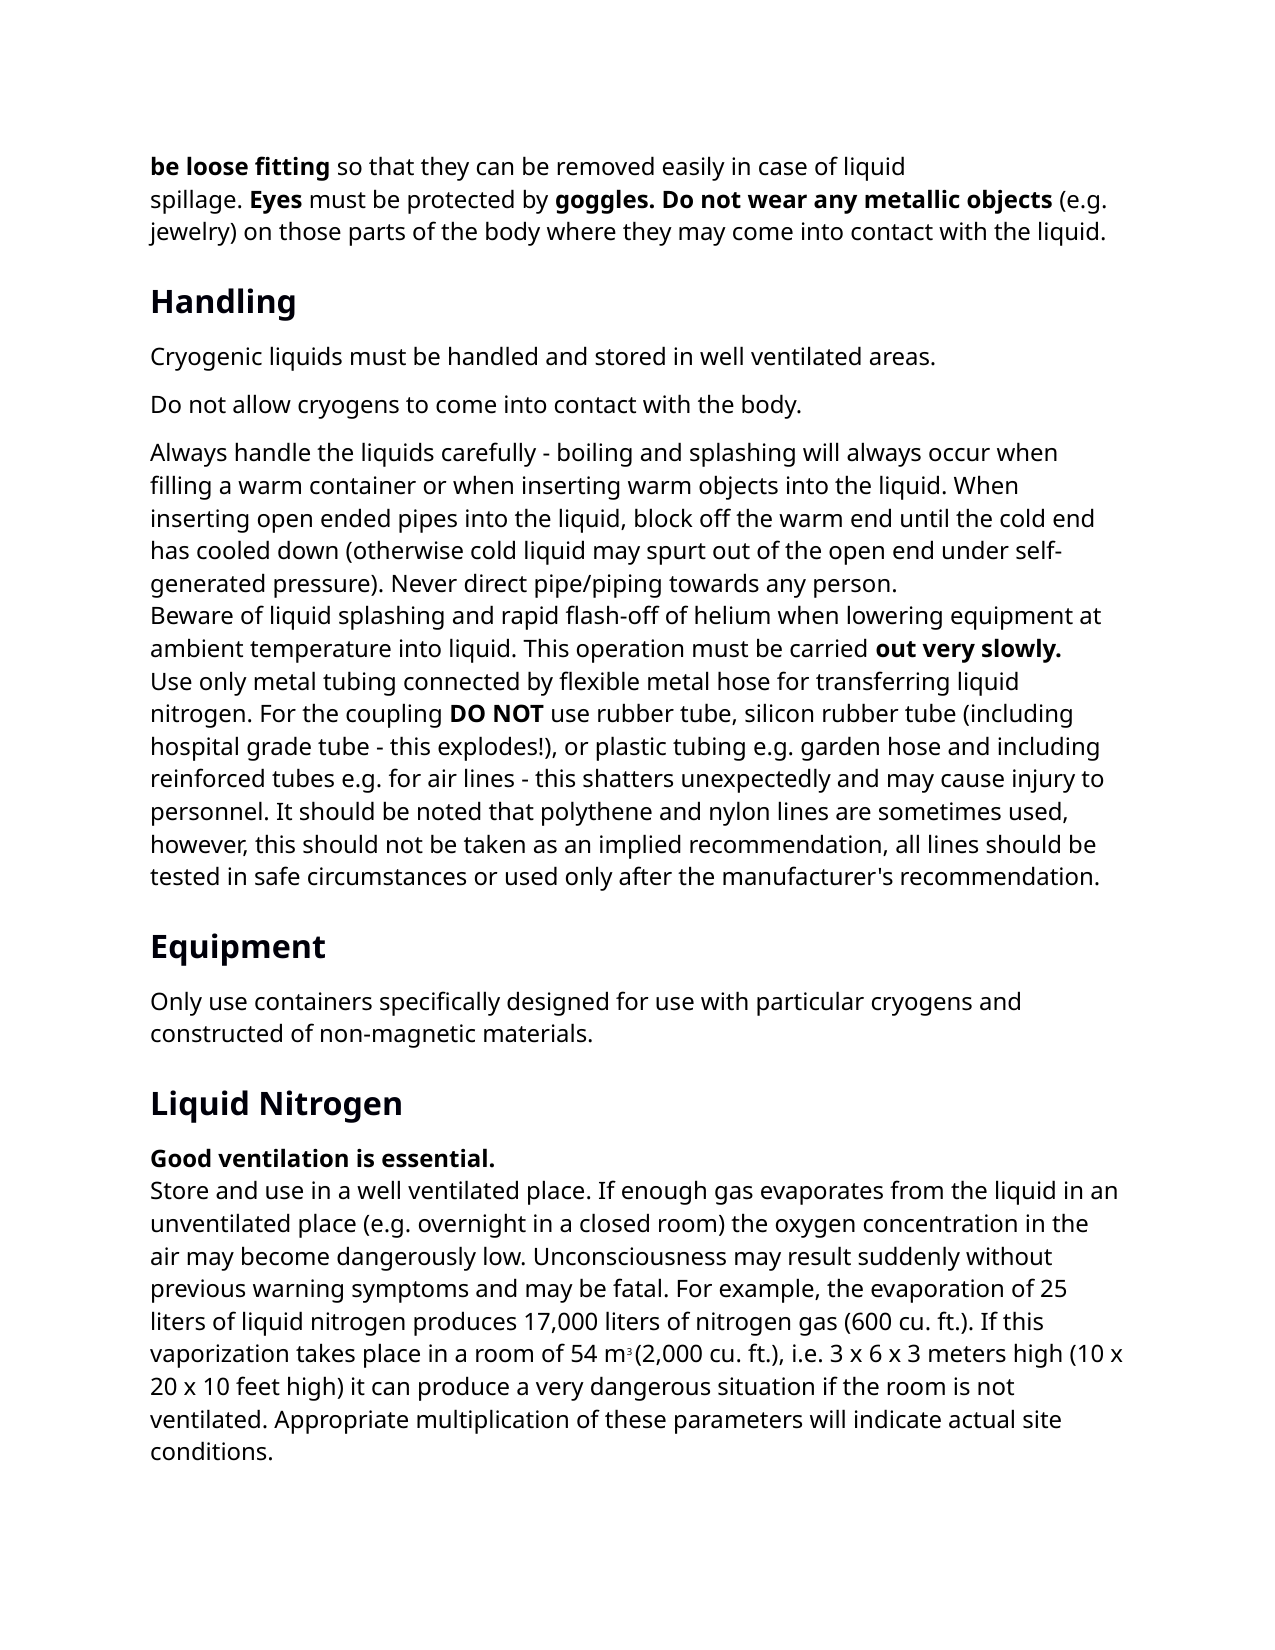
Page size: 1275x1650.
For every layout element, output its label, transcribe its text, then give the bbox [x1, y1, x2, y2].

text Beware of liquid splashing and rapid flash-off of helium when lowering equipment at ambient temperature into liquid. This operation must be carried out very slowly. [150, 599, 1125, 664]
text be loose fitting so that they can be removed easily in case of liquid spillage. Eyes must be protected by goggles. Do not wear any metallic objects (e.g. jewelry) on those parts of the body where they may come into contact with the liquid. [150, 150, 1125, 248]
text Use only metal tubing connected by flexible metal hose for transferring liquid nitrogen. For the coupling DO NOT use rubber tube, silicon rubber tube (including hospital grade tube - this explodes!), or plastic tubing e.g. garden hose and including reinforced tubes e.g. for air lines - this shatters unexpectedly and may cause injury to personnel. It should be noted that polythene and nylon lines are sometimes used, however, this should not be taken as an implied recommendation, all lines should be tested in safe circumstances or used only after the manufacturer's recommendation. [150, 664, 1125, 893]
text Only use containers specifically designed for use with particular cryogens and constructed of non-magnetic materials. [150, 984, 1125, 1050]
subtitle Equipment [150, 924, 1125, 968]
subtitle Liquid Nitrogen [150, 1081, 1125, 1125]
text Good ventilation is essential. [150, 1142, 1125, 1174]
text Cryogenic liquids must be handled and stored in well ventilated areas. [150, 340, 1125, 372]
text Do not allow cryogens to come into contact with the body. [150, 388, 1125, 421]
text Always handle the liquids carefully - boiling and splashing will always occur when filling a warm container or when inserting warm objects into the liquid. When inserting open ended pipes into the liquid, block off the warm end until the cold end has cooled down (otherwise cold liquid may spurt out of the open end under self-generated pressure). Never direct pipe/piping towards any person. [150, 436, 1125, 599]
subtitle Handling [150, 279, 1125, 323]
text Store and use in a well ventilated place. If enough gas evaporates from the liquid in an unventilated place (e.g. overnight in a closed room) the oxygen concentration in the air may become dangerously low. Unconsciousness may result suddenly without previous warning symptoms and may be fatal. For example, the evaporation of 25 liters of liquid nitrogen produces 17,000 liters of nitrogen gas (600 cu. ft.). If this vaporization takes place in a room of 54 m3 (2,000 cu. ft.), i.e. 3 x 6 x 3 meters high (10 x 20 x 10 feet high) it can produce a very dangerous situation if the room is not ventilated. Appropriate multiplication of these parameters will indicate actual site conditions. [150, 1174, 1125, 1468]
